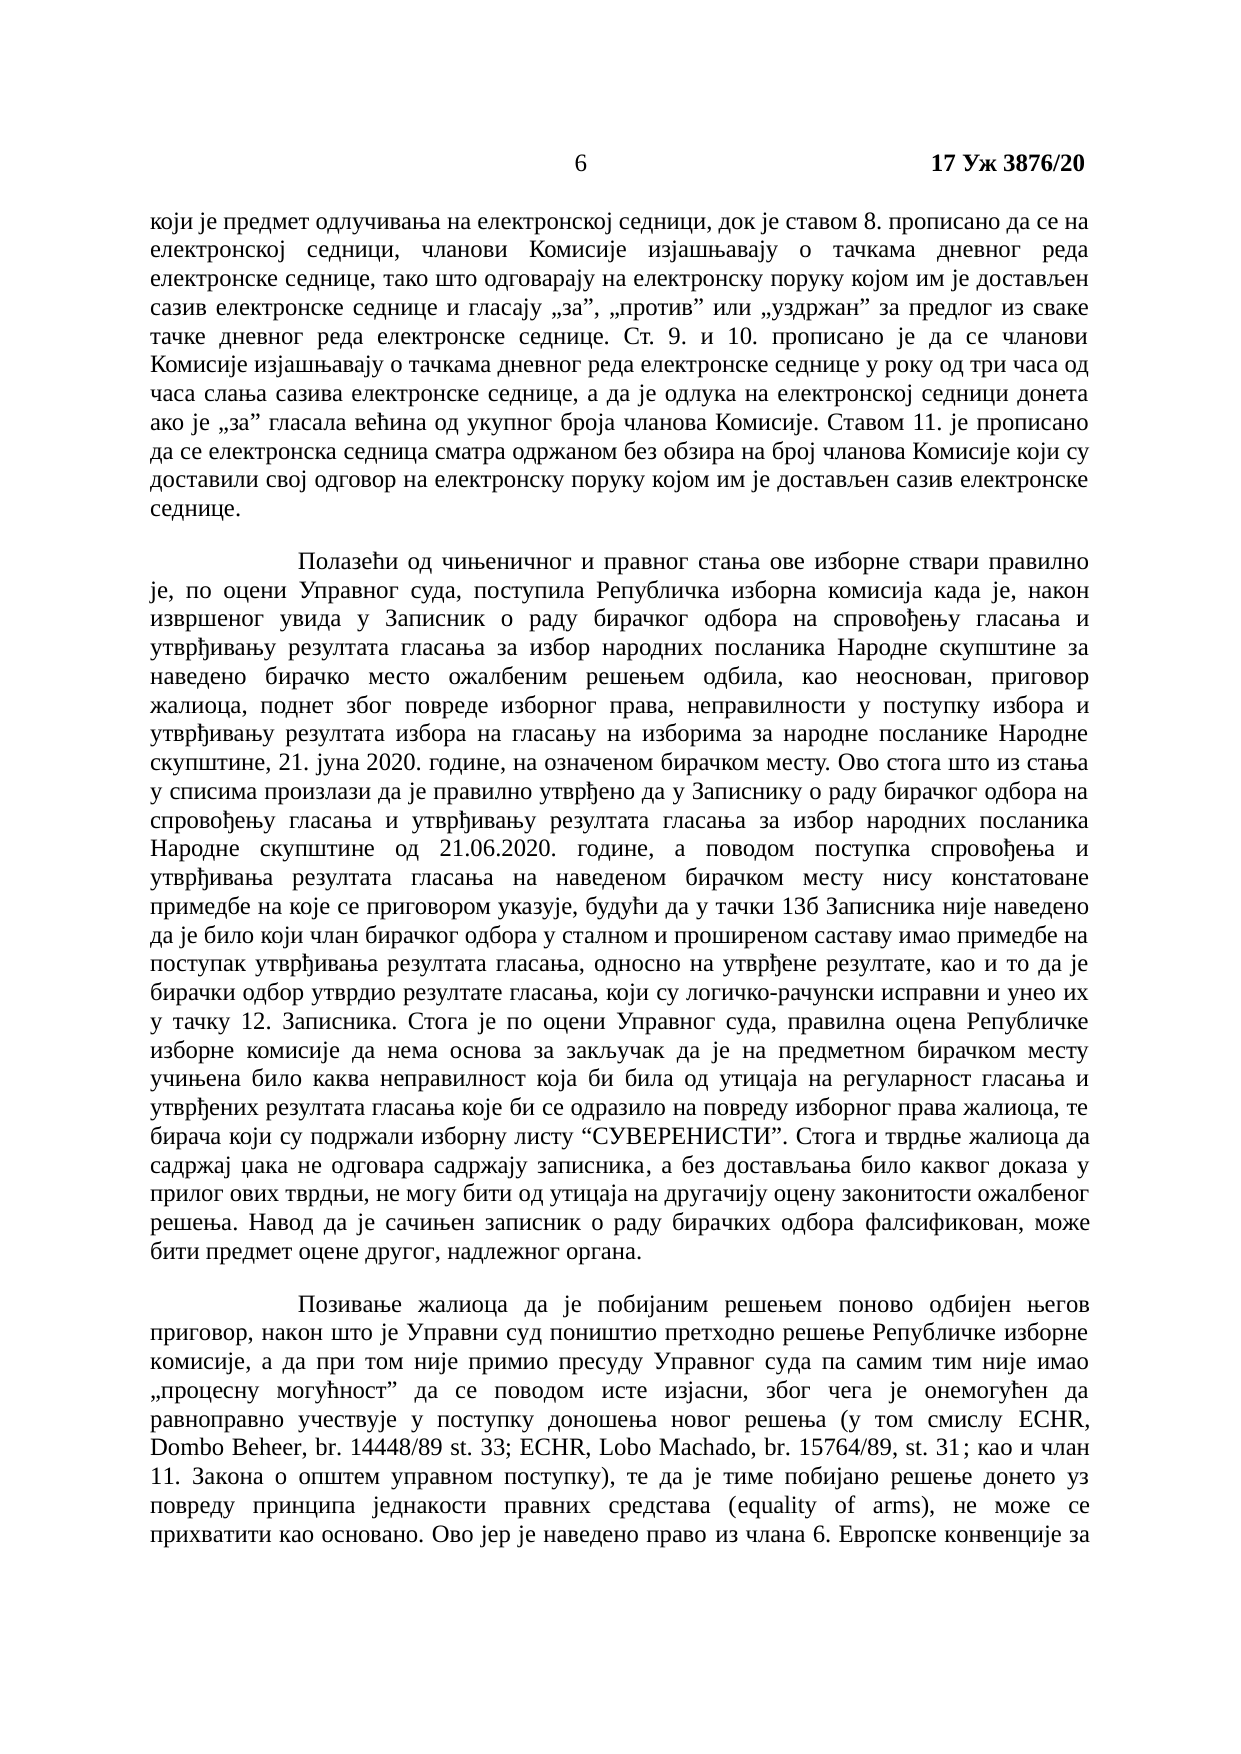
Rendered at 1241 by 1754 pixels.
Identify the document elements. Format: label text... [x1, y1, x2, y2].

text Полазећи од чињеничног и правног стања ове изборне ствари правилно је, по оцени Управног суда, поступила Републичка изборна комисија када је, након извршеног увида у Записник о раду бирачког одбора на спровођењу гласања и утврђивању резултата гласања за избор народних посланика Народне скупштине за наведено бирачко место ожалбеним решењем одбила, као неоснован, приговор жалиоца, поднет због повреде изборног права, неправилности у поступку избора и утврђивању резултата избора на гласању на изборима за народне посланике Народне скупштине, 21. јуна 2020. године, на означеном бирачком месту. Ово стога што из стања у списима произлази да је правилно утврђено да у Записнику о раду бирачког одбора на спровођењу гласања и утврђивању резултата гласања за избор народних посланика Народне скупштине од 21.06.2020. године, а поводом поступка спровођења и утврђивања резултата гласања на наведеном бирачком месту нису констатоване примедбе на које се приговором указује, будући да у тачки 13б Записника није наведено да је било који члан бирачког одбора у сталном и проширеном саставу имао примедбе на поступак утврђивања резултата гласања, односно на утврђене резултате, као и то да је бирачки одбор утврдио резултате гласања, који су логичко-рачунски исправни и унео их у тачку 12. Записника. Стога је по оцени Управног суда, правилна оцена Републичке изборне комисије да нема основа за закључак да је на предметном бирачком месту учињена било каква неправилност која би била од утицаја на регуларност гласања и утврђених резултата гласања које би се одразило на повреду изборног права жалиоца, те бирача који су подржали изборну листу “СУВЕРЕНИСТИ”. Стога и тврдње жалиоца да садржај џака не одговара садржају записника, а без достављања било каквог доказа у прилог ових тврдњи, не могу бити од утицаја на другачију оцену законитости ожалбеног решења. Навод да је сачињен записник о раду бирачких одбора фалсификован, може бити предмет оцене другог, надлежног органа. [150, 546, 1090, 1265]
text који је предмет одлучивања на електронској седници, док је ставом 8. прописано да се на електронској седници, чланови Комисије изјашњавају о тачкама дневног реда електронске седнице, тако што одговарају на електронску поруку којом им је достављен сазив електронске седнице и гласају „за”, „против” или „уздржан” за предлог из сваке тачке дневног реда електронске седнице. Ст. 9. и 10. прописано је да се чланови Комисије изјашњавају о тачкама дневног реда електронске седнице у року од три часа од часа слања сазива електронске седнице, а да је одлука на електронској седници донета ако је „за” гласала већина од укупног броја чланова Комисије. Ставом 11. је прописано да се електронска седница сматра одржаном без обзира на број чланова Комисије који су доставили свој одговор на електронску поруку којом им је достављен сазив електронске седнице. [150, 206, 1090, 522]
text Позивање жалиоца да је побијаним решењем поново одбијен његов приговор, након што је Управни суд поништио претходно решење Републичке изборне комисије, а да при том није примио пресуду Управног суда па самим тим није имао „процесну могућност” да се поводом исте изјасни, због чега је онемогућен да равноправно учествује у поступку доношења новог решења (у том смислу ECHR, Dombo Beheer, br. 14448/89 st. 33; ECHR, Lobo Machado, br. 15764/89, st. 31; као и члан 11. Закона о општем управном поступку), те да је тиме побијано решење донето уз повреду принципа једнакости правних средстава (equality of arms), не може се прихватити као основано. Ово јер је наведено право из члана 6. Европске конвенције за [150, 1289, 1090, 1547]
